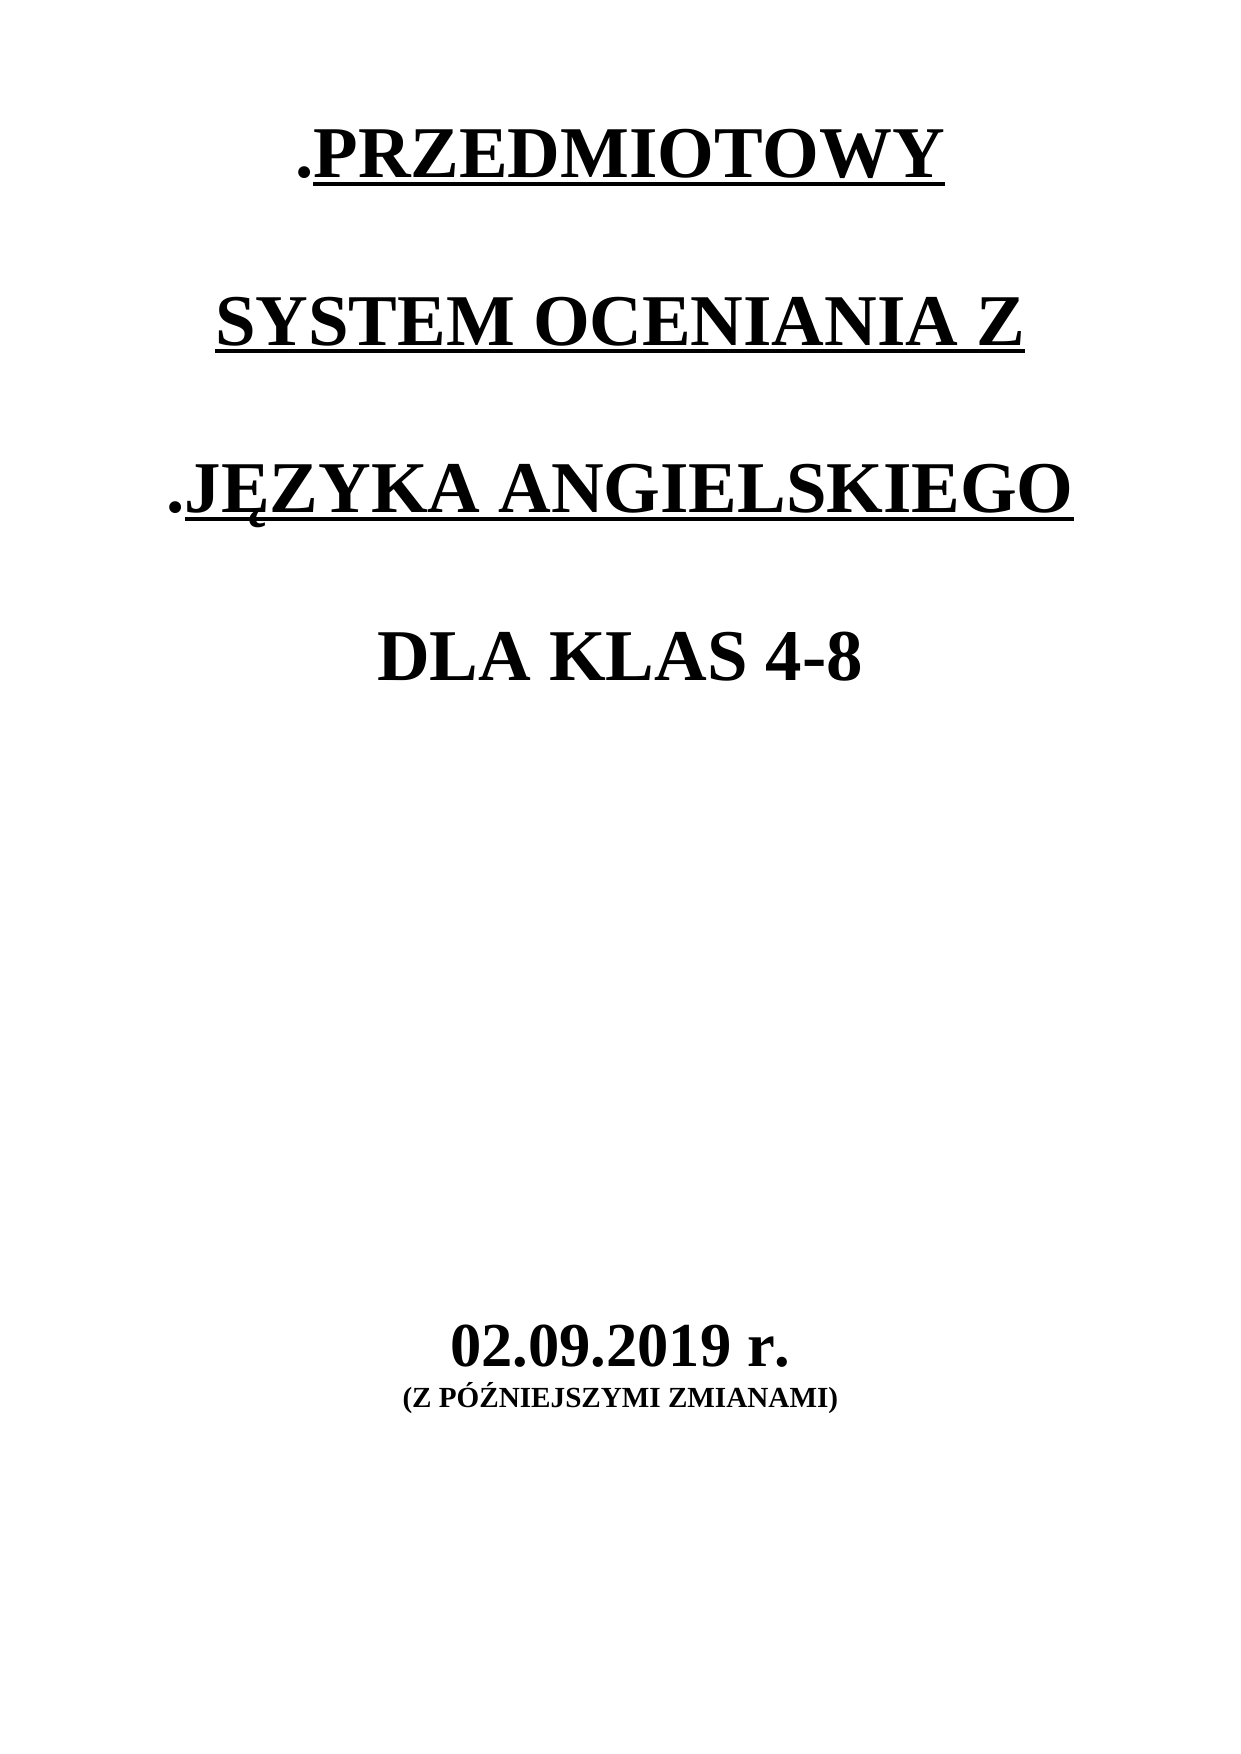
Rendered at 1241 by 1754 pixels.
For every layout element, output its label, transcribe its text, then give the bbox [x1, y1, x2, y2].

subtitle PRZEDMIOTOWY SYSTEM OCENIANIA Z [148, 109, 1093, 361]
text dla klas 4-8 [148, 612, 1093, 696]
text (z późniejszymi zmianami) [148, 1380, 1093, 1413]
text 02.09.2019 r. [148, 1308, 1093, 1380]
subtitle JĘZYKA ANGIELSKIEGO [148, 444, 1093, 528]
